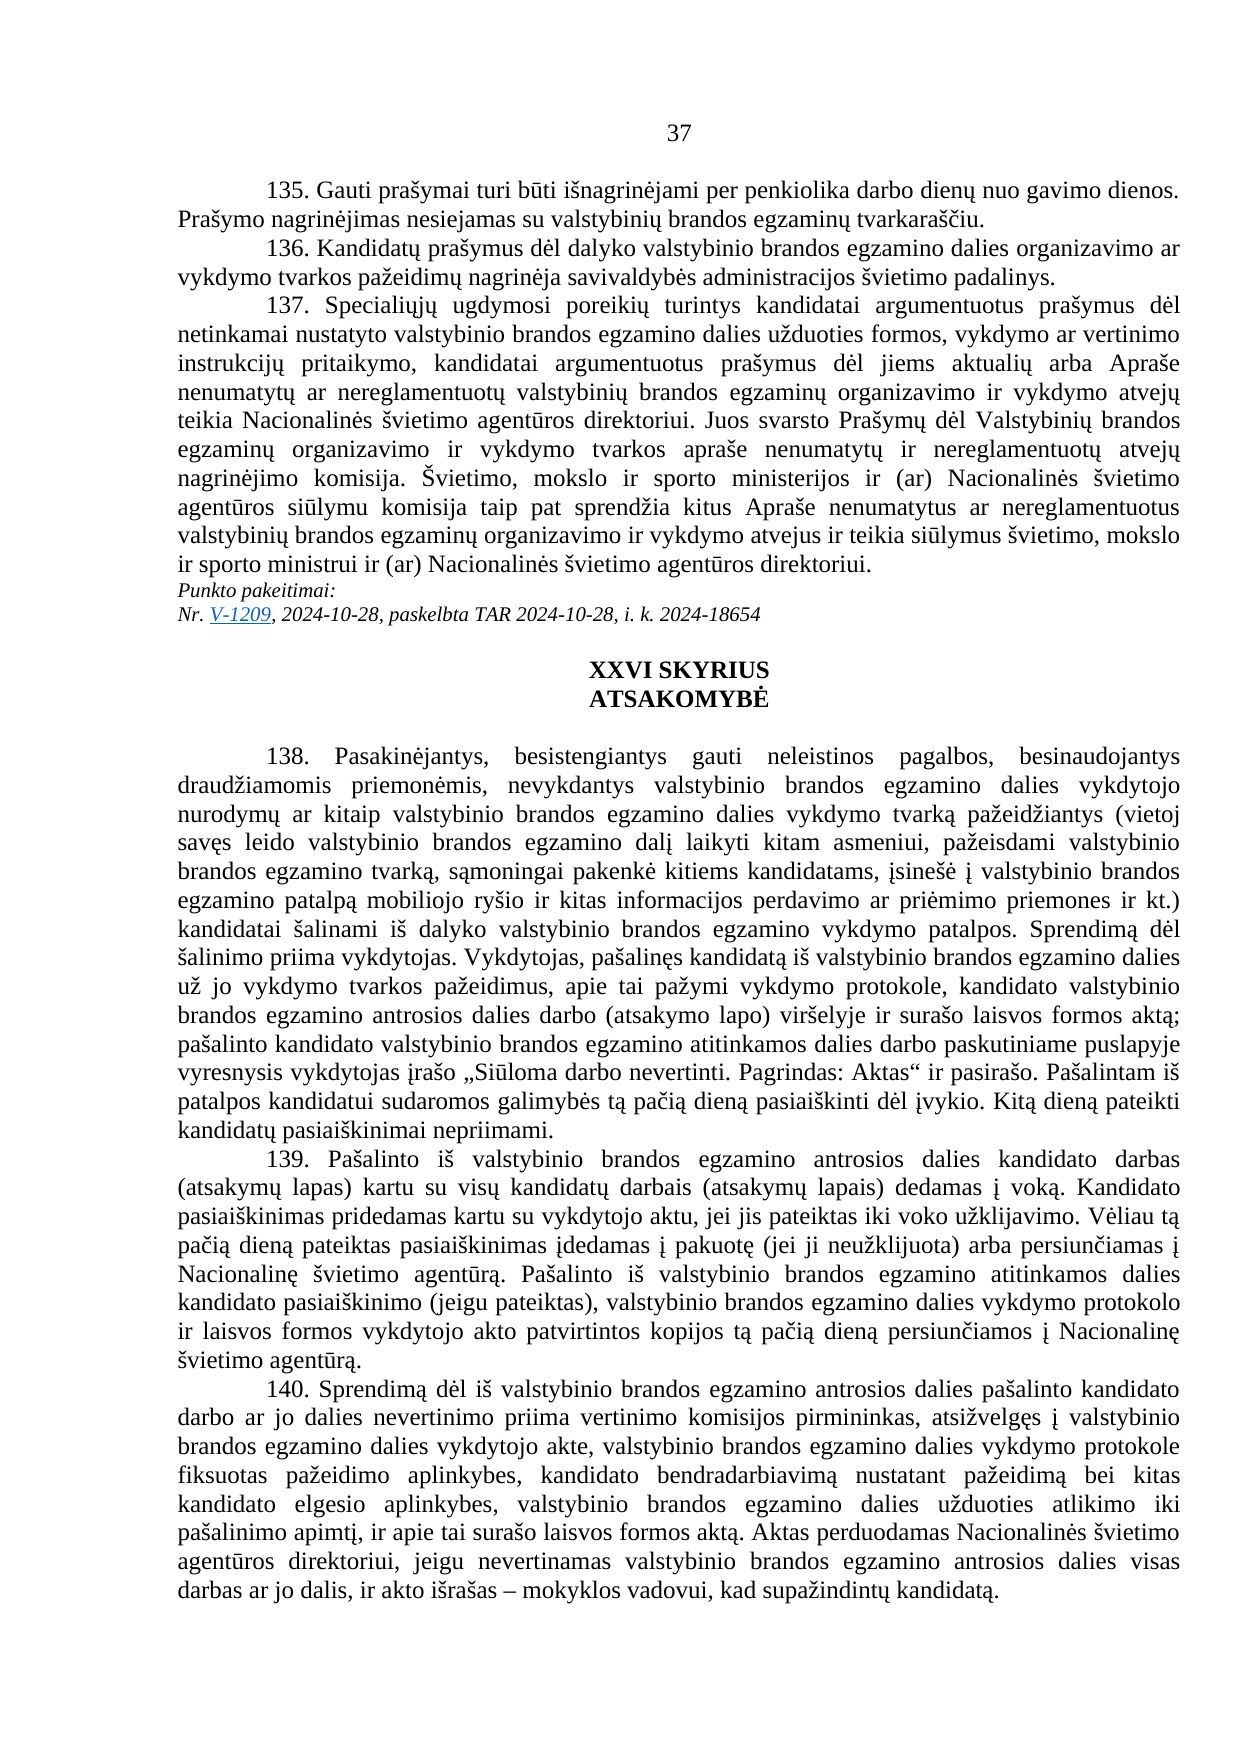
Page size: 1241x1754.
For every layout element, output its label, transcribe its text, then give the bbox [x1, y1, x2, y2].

text 136. Kandidatų prašymus dėl dalyko valstybinio brandos egzamino dalies organizavimo ar vykdymo tvarkos pažeidimų nagrinėja savivaldybės administracijos švietimo padalinys. [177, 233, 1181, 291]
text 137. Specialiųjų ugdymosi poreikių turintys kandidatai argumentuotus prašymus dėl netinkamai nustatyto valstybinio brandos egzamino dalies užduoties formos, vykdymo ar vertinimo instrukcijų pritaikymo, kandidatai argumentuotus prašymus dėl jiems aktualių arba Apraše nenumatytų ar nereglamentuotų valstybinių brandos egzaminų organizavimo ir vykdymo atvejų teikia Nacionalinės švietimo agentūros direktoriui. Juos svarsto Prašymų dėl Valstybinių brandos egzaminų organizavimo ir vykdymo tvarkos apraše nenumatytų ir nereglamentuotų atvejų nagrinėjimo komisija. Švietimo, mokslo ir sporto ministerijos ir (ar) Nacionalinės švietimo agentūros siūlymu komisija taip pat sprendžia kitus Apraše nenumatytus ar nereglamentuotus valstybinių brandos egzaminų organizavimo ir vykdymo atvejus ir teikia siūlymus švietimo, mokslo ir sporto ministrui ir (ar) Nacionalinės švietimo agentūros direktoriui. [177, 291, 1181, 578]
text XXVI SKYRIUS [177, 655, 1181, 684]
text 138. Pasakinėjantys, besistengiantys gauti neleistinos pagalbos, besinaudojantys draudžiamomis priemonėmis, nevykdantys valstybinio brandos egzamino dalies vykdytojo nurodymų ar kitaip valstybinio brandos egzamino dalies vykdymo tvarką pažeidžiantys (vietoj savęs leido valstybinio brandos egzamino dalį laikyti kitam asmeniui, pažeisdami valstybinio brandos egzamino tvarką, sąmoningai pakenkė kitiems kandidatams, įsinešė į valstybinio brandos egzamino patalpą mobiliojo ryšio ir kitas informacijos perdavimo ar priėmimo priemones ir kt.) kandidatai šalinami iš dalyko valstybinio brandos egzamino vykdymo patalpos. Sprendimą dėl šalinimo priima vykdytojas. Vykdytojas, pašalinęs kandidatą iš valstybinio brandos egzamino dalies už jo vykdymo tvarkos pažeidimus, apie tai pažymi vykdymo protokole, kandidato valstybinio brandos egzamino antrosios dalies darbo (atsakymo lapo) viršelyje ir surašo laisvos formos aktą; pašalinto kandidato valstybinio brandos egzamino atitinkamos dalies darbo paskutiniame puslapyje vyresnysis vykdytojas įrašo „Siūloma darbo nevertinti. Pagrindas: Aktas“ ir pasirašo. Pašalintam iš patalpos kandidatui sudaromos galimybės tą pačią dieną pasiaiškinti dėl įvykio. Kitą dieną pateikti kandidatų pasiaiškinimai nepriimami. [177, 741, 1181, 1144]
text 135. Gauti prašymai turi būti išnagrinėjami per penkiolika darbo dienų nuo gavimo dienos. Prašymo nagrinėjimas nesiejamas su valstybinių brandos egzaminų tvarkaraščiu. [177, 176, 1181, 233]
text 139. Pašalinto iš valstybinio brandos egzamino antrosios dalies kandidato darbas (atsakymų lapas) kartu su visų kandidatų darbais (atsakymų lapais) dedamas į voką. Kandidato pasiaiškinimas pridedamas kartu su vykdytojo aktu, jei jis pateiktas iki voko užklijavimo. Vėliau tą pačią dieną pateiktas pasiaiškinimas įdedamas į pakuotę (jei ji neužklijuota) arba persiunčiamas į Nacionalinę švietimo agentūrą. Pašalinto iš valstybinio brandos egzamino atitinkamos dalies kandidato pasiaiškinimo (jeigu pateiktas), valstybinio brandos egzamino dalies vykdymo protokolo ir laisvos formos vykdytojo akto patvirtintos kopijos tą pačią dieną persiunčiamos į Nacionalinę švietimo agentūrą. [177, 1144, 1181, 1374]
text 140. Sprendimą dėl iš valstybinio brandos egzamino antrosios dalies pašalinto kandidato darbo ar jo dalies nevertinimo priima vertinimo komisijos pirmininkas, atsižvelgęs į valstybinio brandos egzamino dalies vykdytojo akte, valstybinio brandos egzamino dalies vykdymo protokole fiksuotas pažeidimo aplinkybes, kandidato bendradarbiavimą nustatant pažeidimą bei kitas kandidato elgesio aplinkybes, valstybinio brandos egzamino dalies užduoties atlikimo iki pašalinimo apimtį, ir apie tai surašo laisvos formos aktą. Aktas perduodamas Nacionalinės švietimo agentūros direktoriui, jeigu nevertinamas valstybinio brandos egzamino antrosios dalies visas darbas ar jo dalis, ir akto išrašas – mokyklos vadovui, kad supažindintų kandidatą. [177, 1374, 1181, 1604]
text Nr. V-1209, 2024-10-28, paskelbta TAR 2024-10-28, i. k. 2024-18654 [177, 602, 1181, 626]
text ATSAKOMYBĖ [177, 684, 1181, 712]
text Punkto pakeitimai: [177, 578, 1181, 602]
